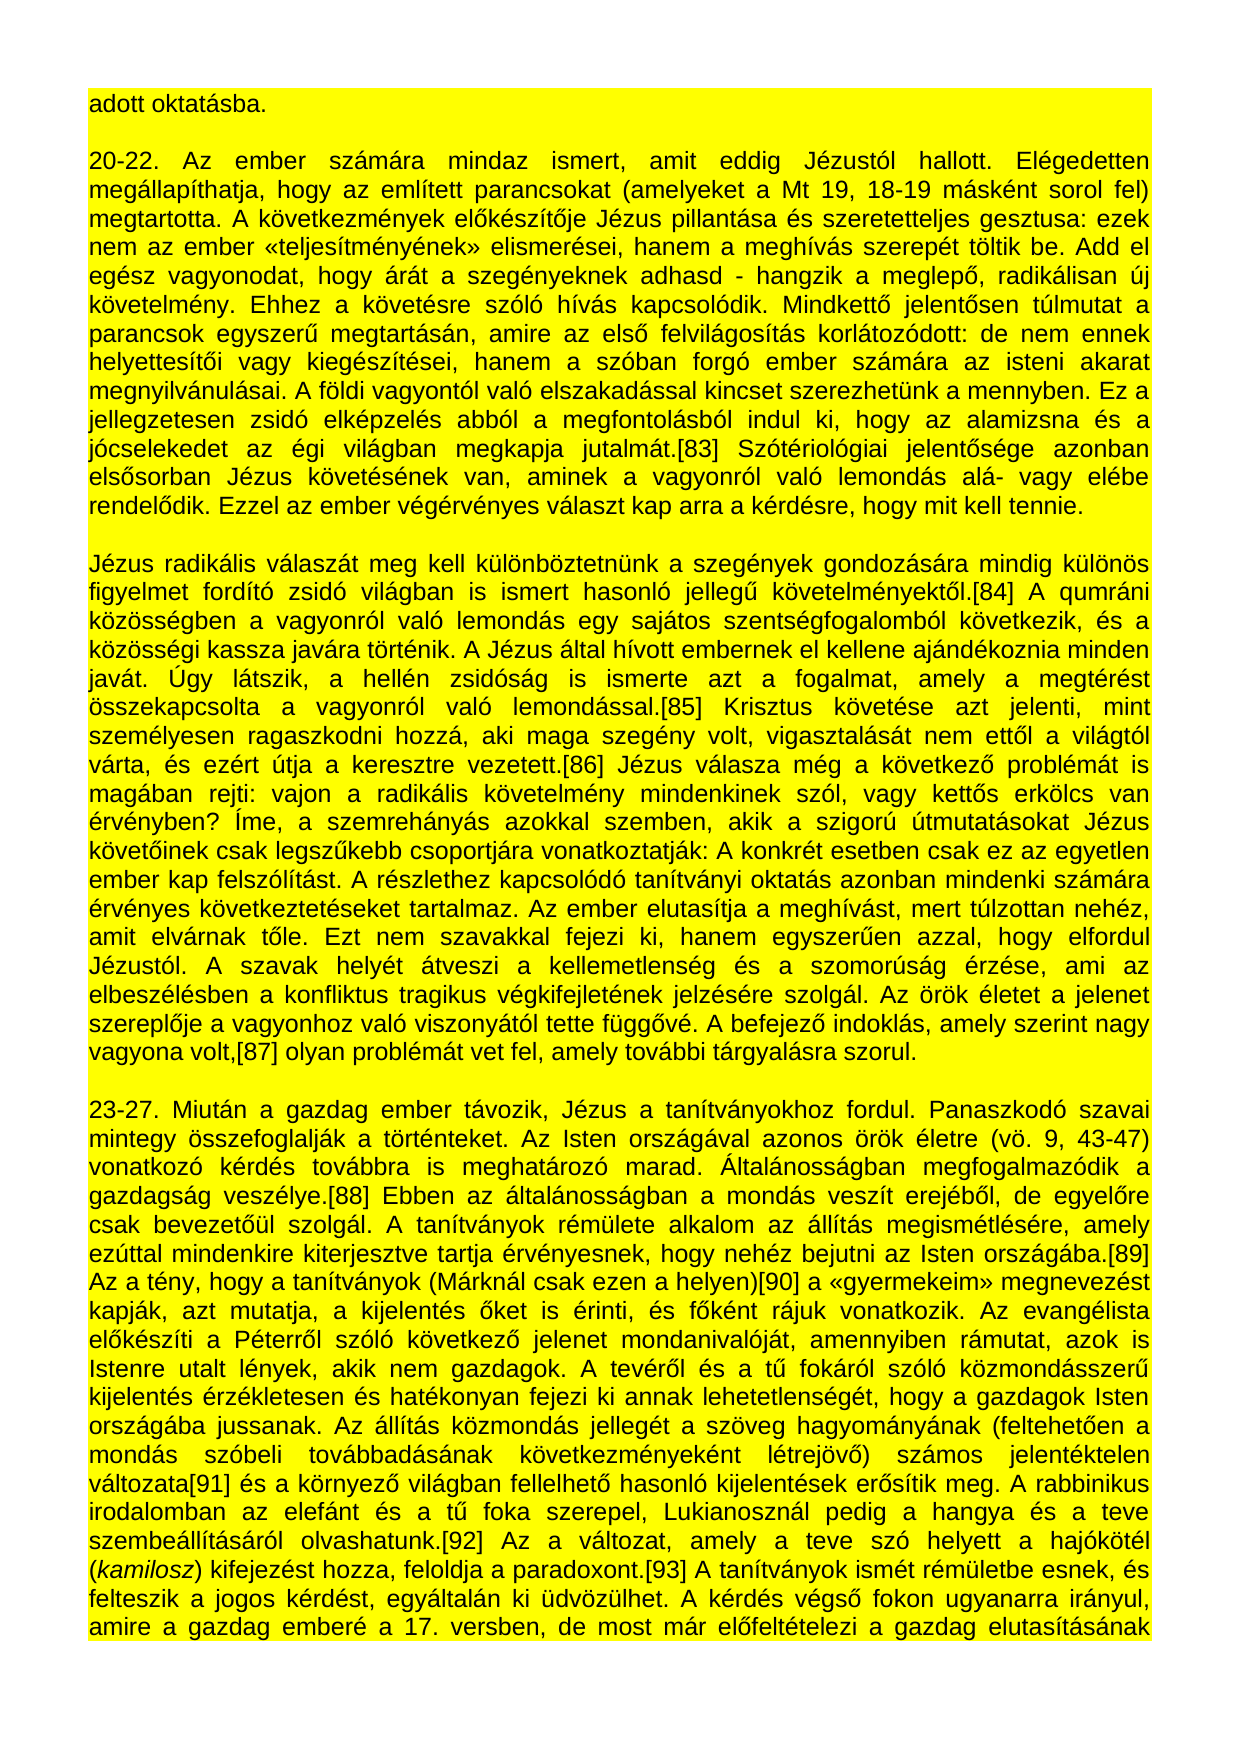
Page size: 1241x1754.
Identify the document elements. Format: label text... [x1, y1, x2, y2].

text adott oktatásba. 20-22. Az ember számára mindaz ismert, amit eddig Jézustól hallott. Elégedetten megállapíthatja, hogy az említett parancsokat (amelyeket a Mt 19, 18-19 másként sorol fel) megtartotta. A következmények előkészítője Jézus pillantása és szeretetteljes gesztusa: ezek nem az ember «teljesítményének» elismerései, hanem a meghívás szerepét töltik be. Add el egész vagyonodat, hogy árát a szegényeknek adhasd - hangzik a meglepő, radikálisan új követelmény. Ehhez a követésre szóló hívás kapcsolódik. Mindkettő jelentősen túlmutat a parancsok egyszerű megtartásán, amire az első felvilágosítás korlátozódott: de nem ennek helyettesítői vagy kiegészítései, hanem a szóban forgó ember számára az isteni akarat megnyilvánulásai. A földi vagyontól való elszakadással kincset szerezhetünk a mennyben. Ez a jellegzetesen zsidó elképzelés abból a megfontolásból indul ki, hogy az alamizsna és a jócselekedet az égi világban megkapja jutalmát.[83] Szótériológiai jelentősége azonban elsősorban Jézus követésének van, aminek a vagyonról való lemondás alá- vagy elébe rendelődik. Ezzel az ember végérvényes választ kap arra a kérdésre, hogy mit kell tennie. Jézus radikális válaszát meg kell különböztetnünk a szegények gondozására mindig különös figyelmet fordító zsidó világban is ismert hasonló jellegű követelményektől.[84] A qumráni közösségben a vagyonról való lemondás egy sajátos szentségfogalomból következik, és a közösségi kassza javára történik. A Jézus által hívott embernek el kellene ajándékoznia minden javát. Úgy látszik, a hellén zsidóság is ismerte azt a fogalmat, amely a megtérést összekapcsolta a vagyonról való lemondással.[85] Krisztus követése azt jelenti, mint személyesen ragaszkodni hozzá, aki maga szegény volt, vigasztalását nem ettől a világtól várta, és ezért útja a keresztre vezetett.[86] Jézus válasza még a következő problémát is magában rejti: vajon a radikális követelmény mindenkinek szól, vagy kettős erkölcs van érvényben? Íme, a szemrehányás azokkal szemben, akik a szigorú útmutatásokat Jézus követőinek csak legszűkebb csoportjára vonatkoztatják: A konkrét esetben csak ez az egyetlen ember kap felszólítást. A részlethez kapcsolódó tanítványi oktatás azonban mindenki számára érvényes következtetéseket tartalmaz. Az ember elutasítja a meghívást, mert túlzottan nehéz, amit elvárnak tőle. Ezt nem szavakkal fejezi ki, hanem egyszerűen azzal, hogy elfordul Jézustól. A szavak helyét átveszi a kellemetlenség és a szomorúság érzése, ami az elbeszélésben a konfliktus tragikus végkifejletének jelzésére szolgál. Az örök életet a jelenet szereplője a vagyonhoz való viszonyától tette függővé. A befejező indoklás, amely szerint nagy vagyona volt,[87] olyan problémát vet fel, amely további tárgyalásra szorul. 23-27. Miután a gazdag ember távozik, Jézus a tanítványokhoz fordul. Panaszkodó szavai mintegy összefoglalják a történteket. Az Isten országával azonos örök életre (vö. 9, 43-47) vonatkozó kérdés továbbra is meghatározó marad. Általánosságban megfogalmazódik a gazdagság veszélye.[88] Ebben az általánosságban a mondás veszít erejéből, de egyelőre csak bevezetőül szolgál. A tanítványok rémülete alkalom az állítás megismétlésére, amely ezúttal mindenkire kiterjesztve tartja érvényesnek, hogy nehéz bejutni az Isten országába.[89] Az a tény, hogy a tanítványok (Márknál csak ezen a helyen)[90] a «gyermekeim» megnevezést kapják, azt mutatja, a kijelentés őket is érinti, és főként rájuk vonatkozik. Az evangélista előkészíti a Péterről szóló következő jelenet mondanivalóját, amennyiben rámutat, azok is Istenre utalt lények, akik nem gazdagok. A tevéről és a tű fokáról szóló közmondásszerű kijelentés érzékletesen és hatékonyan fejezi ki annak lehetetlenségét, hogy a gazdagok Isten országába jussanak. Az állítás közmondás jellegét a szöveg hagyományának (feltehetően a mondás szóbeli továbbadásának következményeként létrejövő) számos jelentéktelen változata[91] és a környező világban fellelhető hasonló kijelentések erősítik meg. A rabbinikus irodalomban az elefánt és a tű foka szerepel, Lukianosznál pedig a hangya és a teve szembeállításáról olvashatunk.[92] Az a változat, amely a teve szó helyett a hajókötél (kamilosz) kifejezést hozza, feloldja a paradoxont.[93] A tanítványok ismét rémületbe esnek, és felteszik a jogos kérdést, egyáltalán ki üdvözülhet. A kérdés végső fokon ugyanarra irányul, amire a gazdag emberé a 17. versben, de most már előfeltételezi a gazdag elutasításának [88, 88, 1152, 1641]
